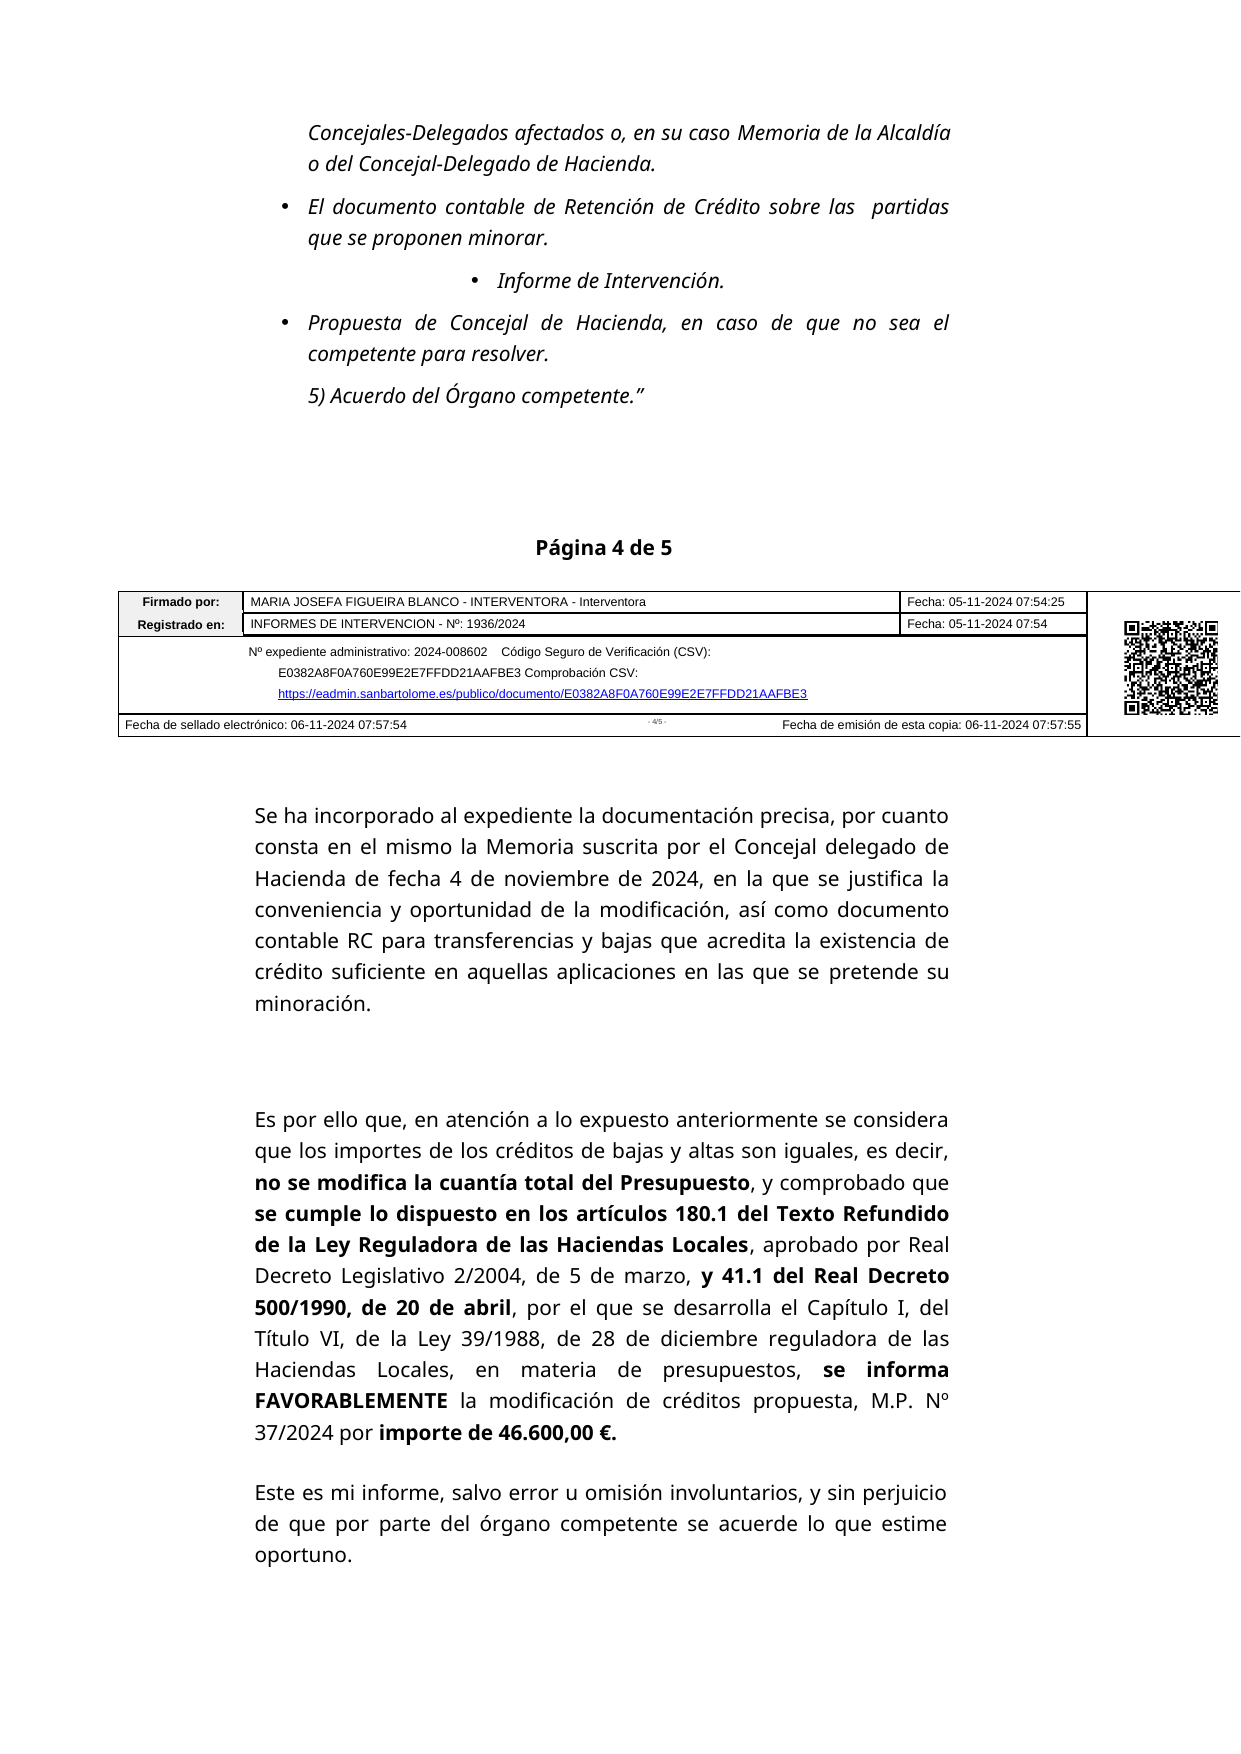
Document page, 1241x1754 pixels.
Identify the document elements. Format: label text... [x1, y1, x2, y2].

list Informe de Intervención. [471, 266, 1122, 294]
table_cell INFORMES DE INTERVENCION - Nº: 1936/2024 [244, 614, 899, 634]
list Concejales-Delegados afectados o, en su caso Memoria de la Alcaldía o del Concejal-Delegado de Hacienda. [281, 118, 953, 178]
text Es por ello que, en atención a lo expuesto anteriormente se considera que los importes de los créditos de bajas y altas son iguales, es decir, no se modifica la cuantía total del Presupuesto, y comprobado que se cumple lo dispuesto en los artículos 180.1 del Texto Refundido de la Ley Reguladora de las Haciendas Locales, aprobado por Real Decreto Legislativo 2/2004, de 5 de marzo, y 41.1 del Real Decreto 500/1990, de 20 de abril, por el que se desarrolla el Capítulo I, del Título VI, de la Ley 39/1988, de 28 de diciembre reguladora de las Haciendas Locales, en materia de presupuestos, se informa FAVORABLEMENTE la modificación de créditos propuesta, M.P. Nº 37/2024 por importe de 46.600,00 €. [254, 1105, 950, 1446]
table_header [1088, 592, 1240, 736]
table_cell Registrado en: [119, 616, 242, 632]
text Este es mi informe, salvo error u omisión involuntarios, y sin perjuicio de que por parte del órgano competente se acuerde lo que estime oportuno. [254, 1478, 948, 1569]
text Se ha incorporado al expediente la documentación precisa, por cuanto consta en el mismo la Memoria suscrita por el Concejal delegado de Hacienda de fecha 4 de noviembre de 2024, en la que se justifica la conveniencia y oportunidad de la modificación, así como documento contable RC para transferencias y bajas que acredita la existencia de crédito suficiente en aquellas aplicaciones en las que se pretende su minoración. [254, 801, 950, 1017]
table_cell Fecha: 05-11-2024 07:54 [901, 614, 1086, 634]
table_header MARIA JOSEFA FIGUEIRA BLANCO - INTERVENTORA - Interventora [244, 592, 899, 612]
list Propuesta de Concejal de Hacienda, en caso de que no sea el competente para resolver. [281, 308, 952, 367]
text 5) Acuerdo del Órgano competente.” [308, 381, 1122, 409]
table_header Firmado por: [119, 592, 242, 610]
table_cell Fecha de sellado electrónico: 06-11-2024 07:57:54 - 4/5 - Fecha de emisión de esta copia: 06-11-2024 07:57:55 [119, 715, 1086, 736]
text Página 4 de 5 [258, 533, 949, 562]
table_cell Nº expediente administrativo: 2024-008602 Código Seguro de Verificación (CSV): E0382A8F0A760E99E2E7FFDD21AAFBE3 Comprobación CSV: https://eadmin.sanbartolome.es/publico/documento/E0382A8F0A760E99E2E7FFDD21AAFBE3 [119, 637, 1086, 713]
list El documento contable de Retención de Crédito sobre las partidas que se proponen minorar. [281, 192, 953, 252]
table_header Fecha: 05-11-2024 07:54:25 [901, 592, 1086, 612]
